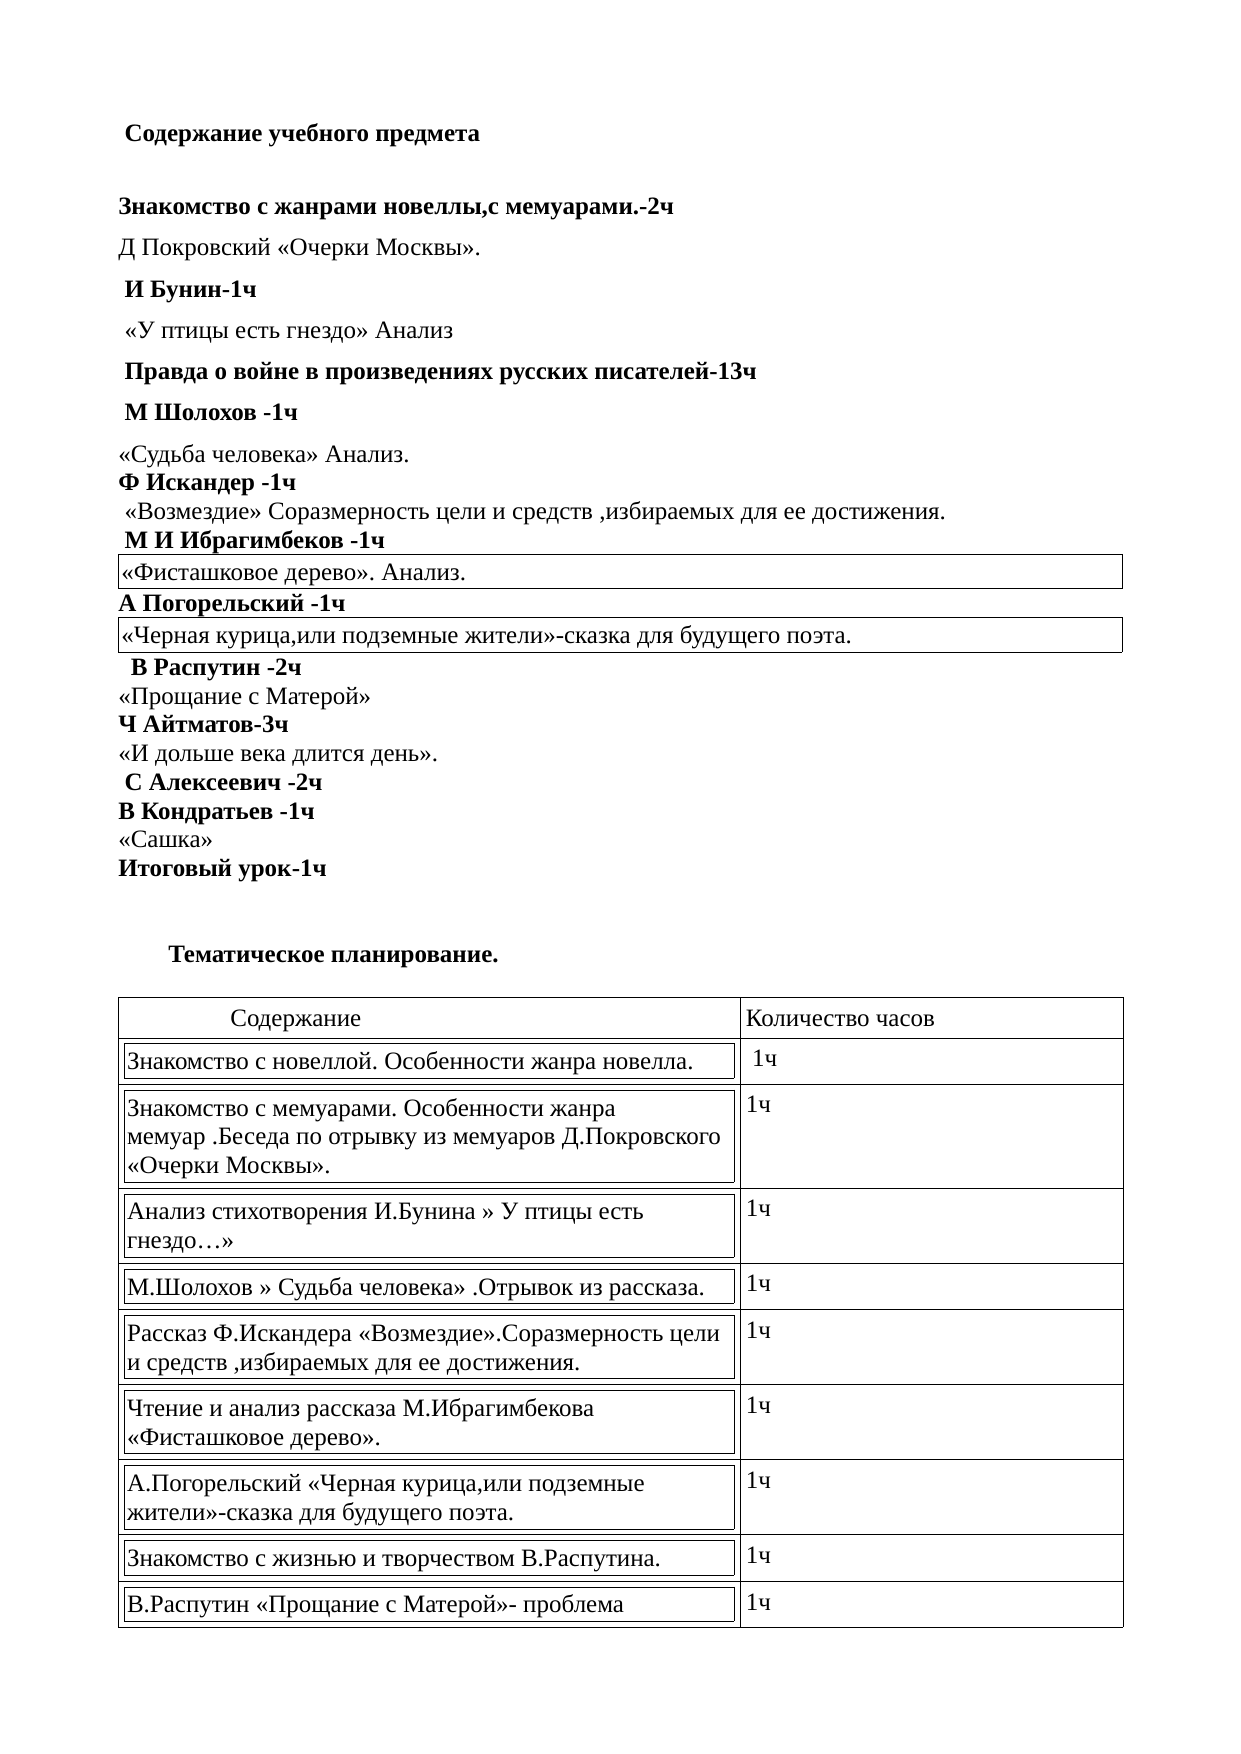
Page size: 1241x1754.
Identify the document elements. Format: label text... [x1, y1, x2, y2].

text Знакомство с жанрами новеллы,с мемуарами.-2ч [118, 162, 1122, 220]
text «Сашка» [118, 824, 1122, 853]
table_cell 1ч [741, 1385, 1123, 1459]
text С Алексеевич -2ч [118, 767, 1122, 796]
table_header Количество часов [741, 998, 1123, 1037]
table_cell 1ч [741, 1039, 1123, 1084]
text «Черная курица,или подземные жители»-сказка для будущего поэта. [119, 618, 1122, 652]
table_cell М.Шолохов » Судьба человека» .Отрывок из рассказа. [119, 1264, 740, 1309]
text М И Ибрагимбеков -1ч [118, 525, 1122, 554]
table_cell Знакомство с жизнью и творчеством В.Распутина. [119, 1535, 740, 1581]
table_cell 1ч [741, 1189, 1123, 1263]
text «У птицы есть гнездо» Анализ [118, 315, 1122, 344]
text «И дольше века длится день». [118, 738, 1122, 767]
text Ф Искандер -1ч [118, 467, 1122, 496]
table_cell 1ч [741, 1582, 1123, 1627]
table_cell 1ч [741, 1264, 1123, 1309]
table_cell 1ч [741, 1085, 1123, 1188]
text «Возмездие» Соразмерность цели и средств ,избираемых для ее достижения. [118, 496, 1122, 525]
list Содержание учебного предмета [118, 118, 1122, 147]
table_cell Анализ стихотворения И.Бунина » У птицы есть гнездо…» [119, 1189, 740, 1263]
table_cell 1ч [741, 1460, 1123, 1534]
text Итоговый урок-1ч [118, 853, 1122, 882]
text В Кондратьев -1ч [118, 796, 1122, 824]
text «Прощание с Матерой» [118, 681, 1122, 709]
table_cell Знакомство с новеллой. Особенности жанра новелла. [119, 1039, 740, 1084]
text Правда о войне в произведениях русских писателей-13ч [118, 356, 1122, 385]
text Д Покровский «Очерки Москвы». [118, 232, 1122, 261]
text В Распутин -2ч [118, 653, 1122, 681]
table_cell 1ч [741, 1535, 1123, 1581]
text И Бунин-1ч [118, 274, 1122, 302]
text «Судьба человека» Анализ. [118, 439, 1122, 467]
table_cell А.Погорельский «Черная курица,или подземные жители»-сказка для будущего поэта. [119, 1460, 740, 1534]
text Ч Айтматов-3ч [118, 709, 1122, 738]
table_cell Рассказ Ф.Искандера «Возмездие».Соразмерность цели и средств ,избираемых для ее достижения. [119, 1310, 740, 1384]
table_cell В.Распутин «Прощание с Матерой»- проблема [119, 1582, 740, 1627]
table_cell Знакомство с мемуарами. Особенности жанра мемуар .Беседа по отрывку из мемуаров Д.Покровского «Очерки Москвы». [119, 1085, 740, 1188]
table_cell Чтение и анализ рассказа М.Ибрагимбекова «Фисташковое дерево». [119, 1385, 740, 1459]
text «Фисташковое дерево». Анализ. [119, 555, 1122, 588]
text А Погорельский -1ч [118, 589, 1122, 617]
text М Шолохов -1ч [118, 397, 1122, 426]
text Тематическое планирование. [118, 939, 1122, 968]
table_cell 1ч [741, 1310, 1123, 1384]
table_header Содержание [119, 998, 740, 1037]
